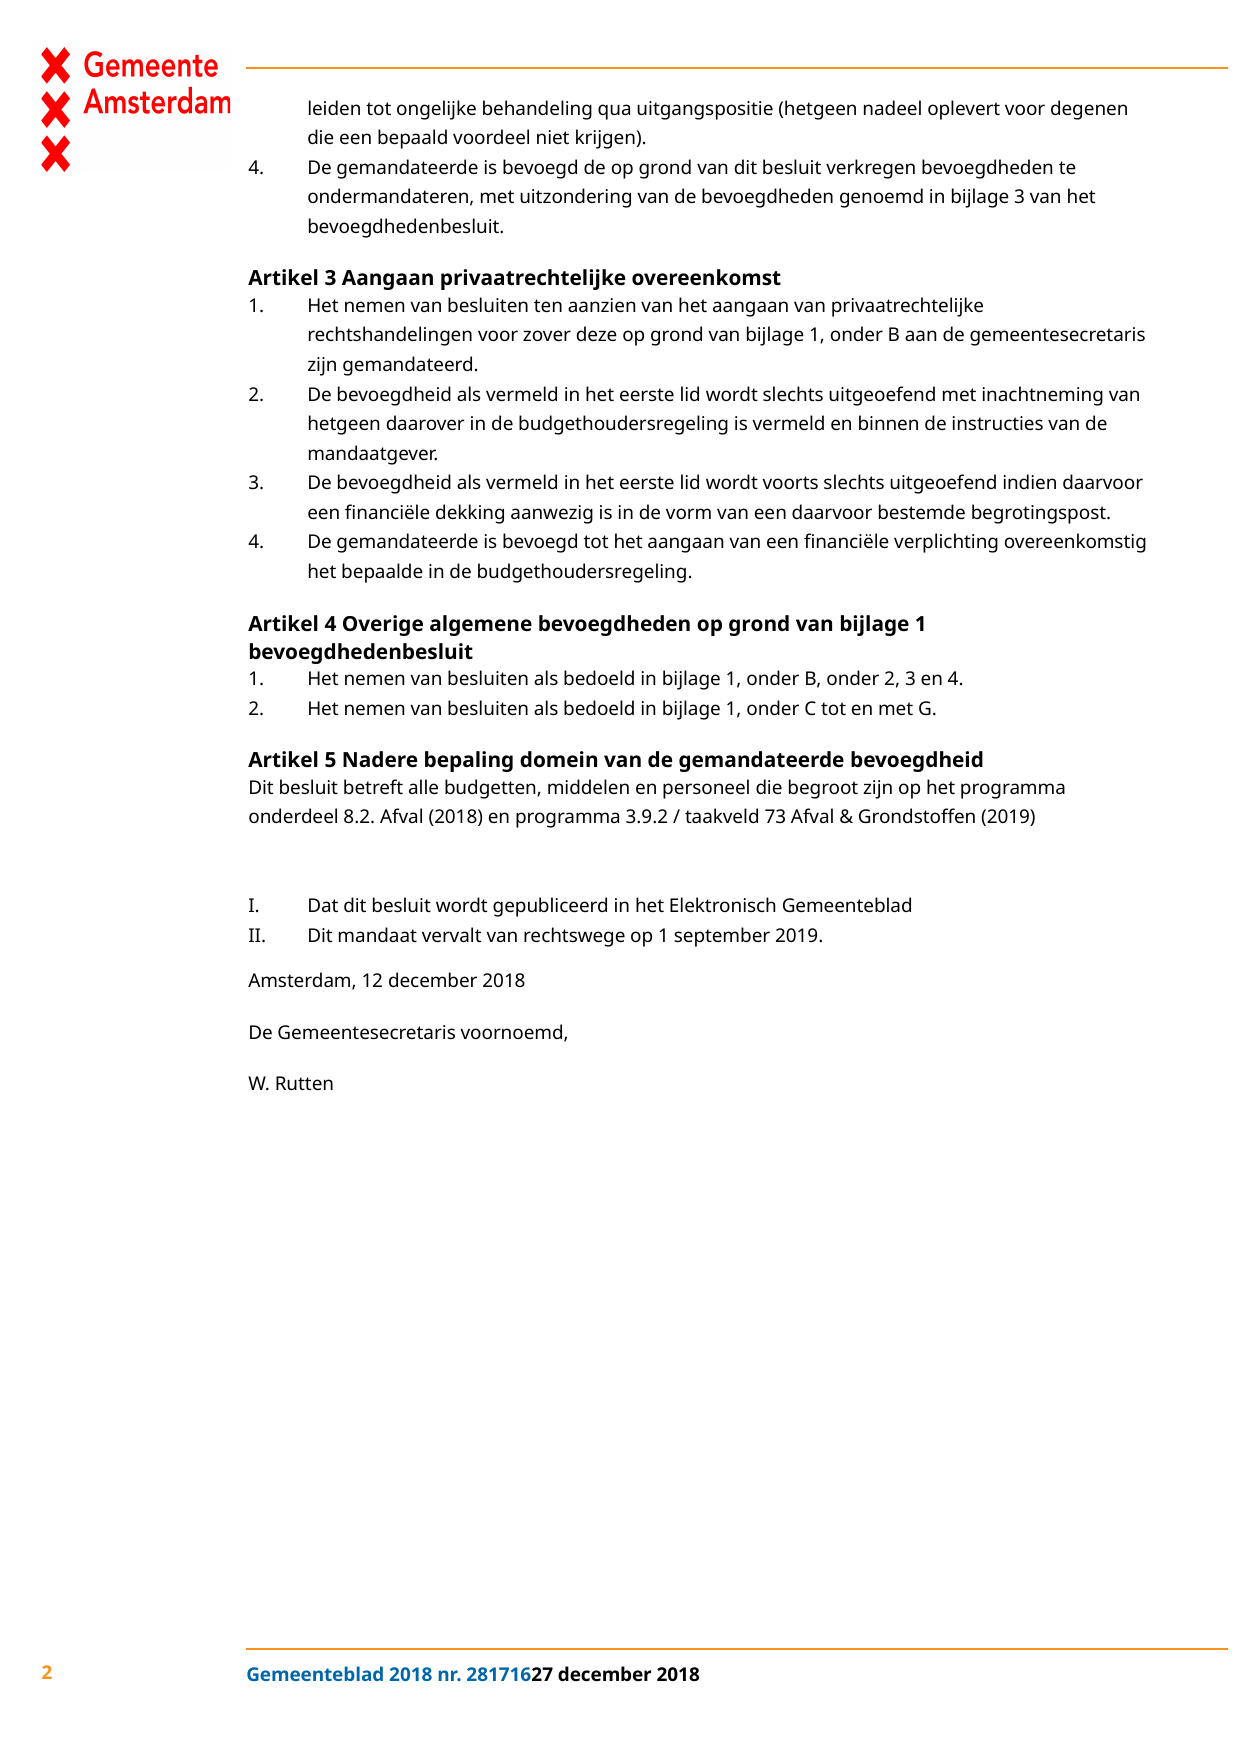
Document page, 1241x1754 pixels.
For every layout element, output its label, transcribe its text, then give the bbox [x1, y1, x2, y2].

list leiden tot ongelijke behandeling qua uitgangspositie (hetgeen nadeel oplevert voor degenen die een bepaald voordeel niet krijgen). [248, 95, 1152, 150]
list Het nemen van besluiten ten aanzien van het aangaan van privaatrechtelijke rechtshandelingen voor zover deze op grond van bijlage 1, onder B aan de gemeentesecretaris zijn gemandateerd. [248, 292, 1152, 377]
text Artikel 3 Aangaan privaatrechtelijke overeenkomst [248, 263, 1152, 292]
list Dat dit besluit wordt gepubliceerd in het Elektronisch Gemeenteblad [248, 892, 1152, 918]
text Dit besluit betreft alle budgetten, middelen en personeel die begroot zijn op het programma onderdeel 8.2. Afval (2018) en programma 3.9.2 / taakveld 73 Afval & Grondstoffen (2019) [248, 774, 1152, 829]
list Het nemen van besluiten als bedoeld in bijlage 1, onder C tot en met G. [248, 695, 1152, 721]
list Het nemen van besluiten als bedoeld in bijlage 1, onder B, onder 2, 3 en 4. [248, 666, 1152, 691]
list De gemandateerde is bevoegd tot het aangaan van een financiële verplichting overeenkomstig het bepaalde in de budgethoudersregeling. [248, 529, 1152, 584]
text De Gemeentesecretaris voornoemd, [248, 1019, 1152, 1045]
list De gemandateerde is bevoegd de op grond van dit besluit verkregen bevoegdheden te ondermandateren, met uitzondering van de bevoegdheden genoemd in bijlage 3 van het bevoegdhedenbesluit. [248, 154, 1152, 239]
text Artikel 5 Nadere bepaling domein van de gemandateerde bevoegdheid [248, 746, 1152, 774]
text W. Rutten [248, 1070, 1152, 1096]
list Dit mandaat vervalt van rechtswege op 1 september 2019. [248, 922, 1152, 948]
list De bevoegdheid als vermeld in het eerste lid wordt slechts uitgeoefend met inachtneming van hetgeen daarover in de budgethoudersregeling is vermeld en binnen de instructies van de mandaatgever. [248, 381, 1152, 466]
picture [41, 47, 231, 172]
text Amsterdam, 12 december 2018 [248, 967, 1152, 993]
list De bevoegdheid als vermeld in het eerste lid wordt voorts slechts uitgeoefend indien daarvoor een financiële dekking aanwezig is in de vorm van een daarvoor bestemde begrotingspost. [248, 469, 1152, 525]
text Artikel 4 Overige algemene bevoegdheden op grond van bijlage 1 bevoegdhedenbesluit [248, 609, 1152, 666]
